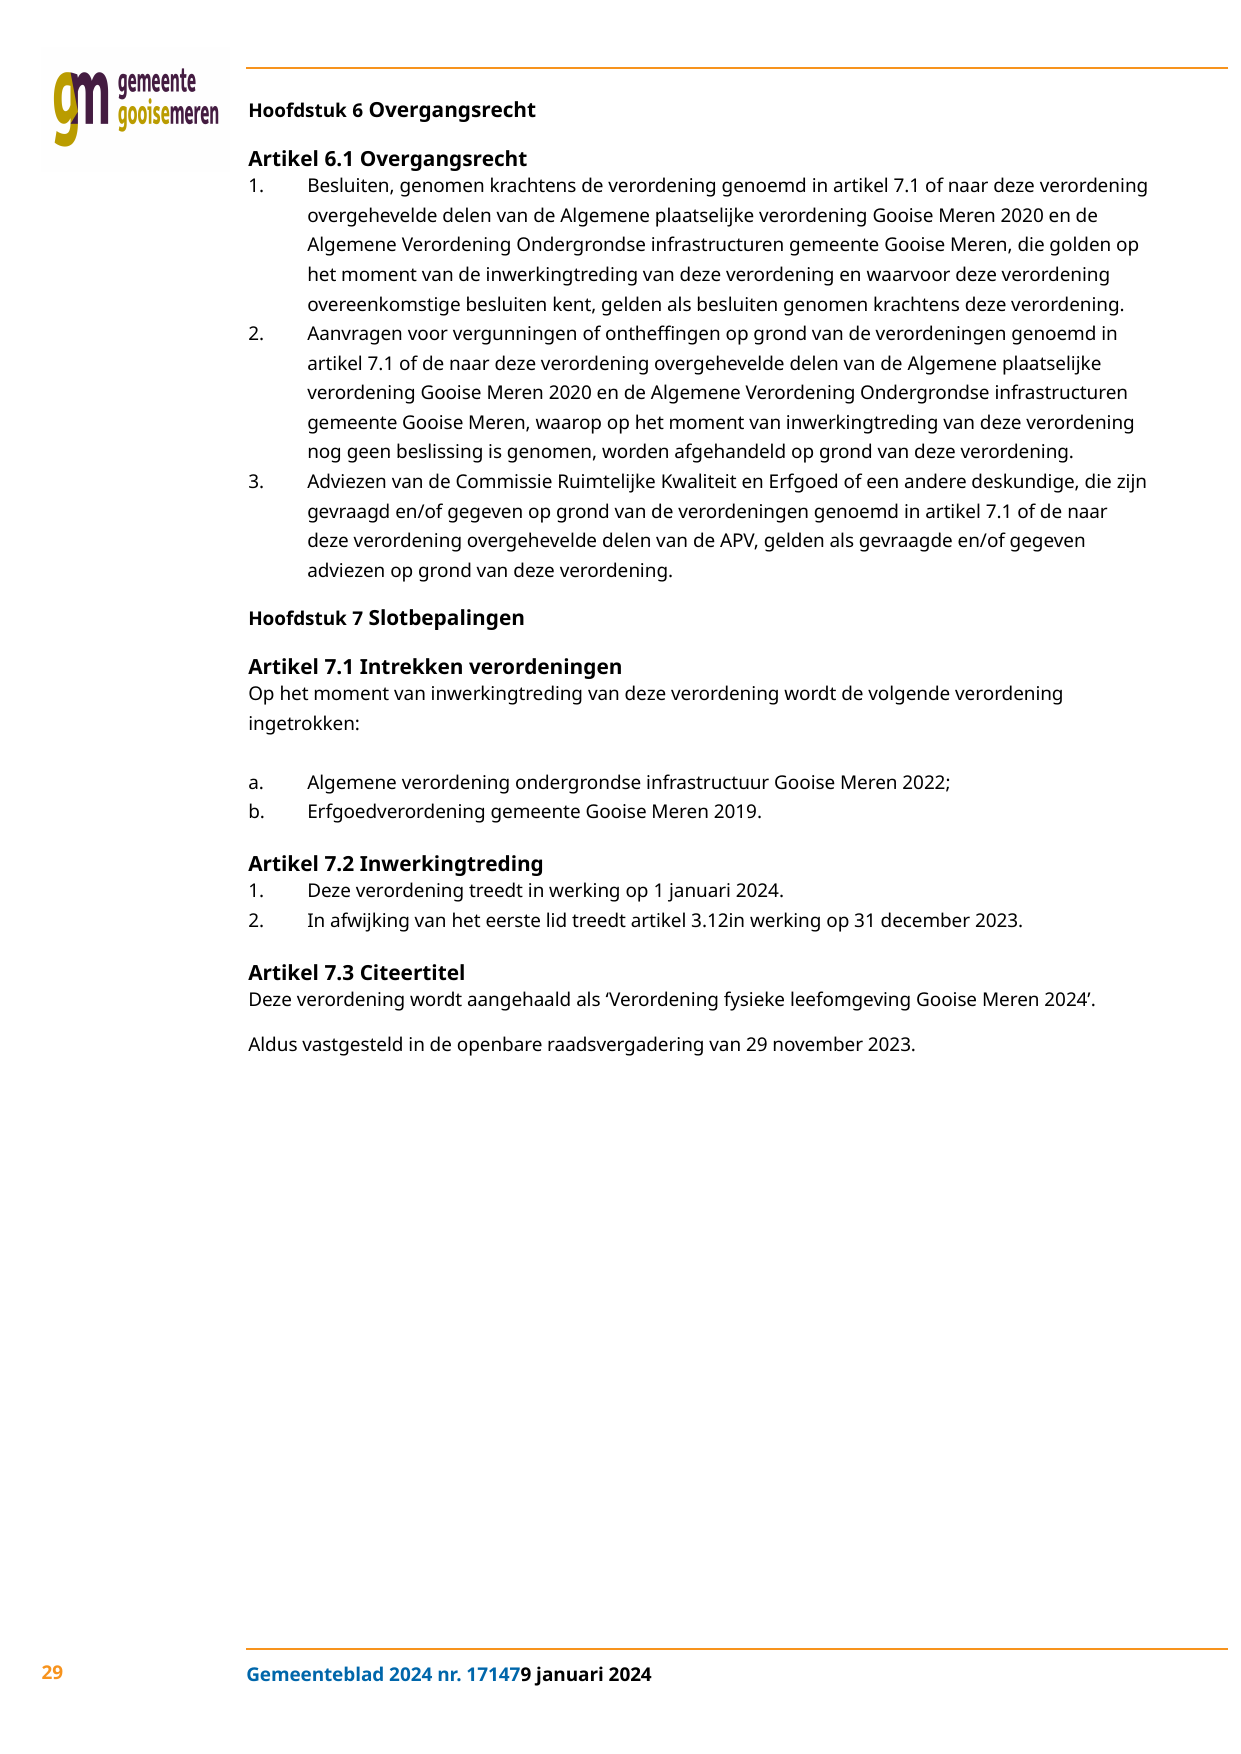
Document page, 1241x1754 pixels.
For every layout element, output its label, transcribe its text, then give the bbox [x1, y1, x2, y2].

list Algemene verordening ondergrondse infrastructuur Gooise Meren 2022; [248, 769, 1152, 795]
text Hoofdstuk 6 Overgangsrecht [248, 95, 1152, 123]
list Besluiten, genomen krachtens de verordening genoemd in artikel 7.1 of naar deze verordening overgehevelde delen van de Algemene plaatselijke verordening Gooise Meren 2020 en de Algemene Verordening Ondergrondse infrastructuren gemeente Gooise Meren, die golden op het moment van de inwerkingtreding van deze verordening en waarvoor deze verordening overeenkomstige besluiten kent, gelden als besluiten genomen krachtens deze verordening. [248, 172, 1152, 317]
list Aanvragen voor vergunningen of ontheffingen op grond van de verordeningen genoemd in artikel 7.1 of de naar deze verordening overgehevelde delen van de Algemene plaatselijke verordening Gooise Meren 2020 en de Algemene Verordening Ondergrondse infrastructuren gemeente Gooise Meren, waarop op het moment van inwerkingtreding van deze verordening nog geen beslissing is genomen, worden afgehandeld op grond van deze verordening. [248, 320, 1152, 464]
text Op het moment van inwerkingtreding van deze verordening wordt de volgende verordening ingetrokken: [248, 680, 1152, 736]
text Artikel 7.1 Intrekken verordeningen [248, 652, 1152, 680]
text Aldus vastgesteld in de openbare raadsvergadering van 29 november 2023. [248, 1032, 1152, 1057]
list Erfgoedverordening gemeente Gooise Meren 2019. [248, 799, 1152, 824]
list In afwijking van het eerste lid treedt artikel 3.12in werking op 31 december 2023. [248, 907, 1152, 933]
text Artikel 7.3 Citeertitel [248, 958, 1152, 986]
text Artikel 6.1 Overgangsrecht [248, 144, 1152, 172]
list Deze verordening treedt in werking op 1 januari 2024. [248, 878, 1152, 903]
picture [41, 47, 231, 172]
text Hoofdstuk 7 Slotbepalingen [248, 603, 1152, 631]
text Artikel 7.2 Inwerkingtreding [248, 849, 1152, 878]
text Deze verordening wordt aangehaald als ‘Verordening fysieke leefomgeving Gooise Meren 2024’. [248, 986, 1152, 1012]
list Adviezen van de Commissie Ruimtelijke Kwaliteit en Erfgoed of een andere deskundige, die zijn gevraagd en/of gegeven op grond van de verordeningen genoemd in artikel 7.1 of de naar deze verordening overgehevelde delen van de APV, gelden als gevraagde en/of gegeven adviezen op grond van deze verordening. [248, 468, 1152, 583]
